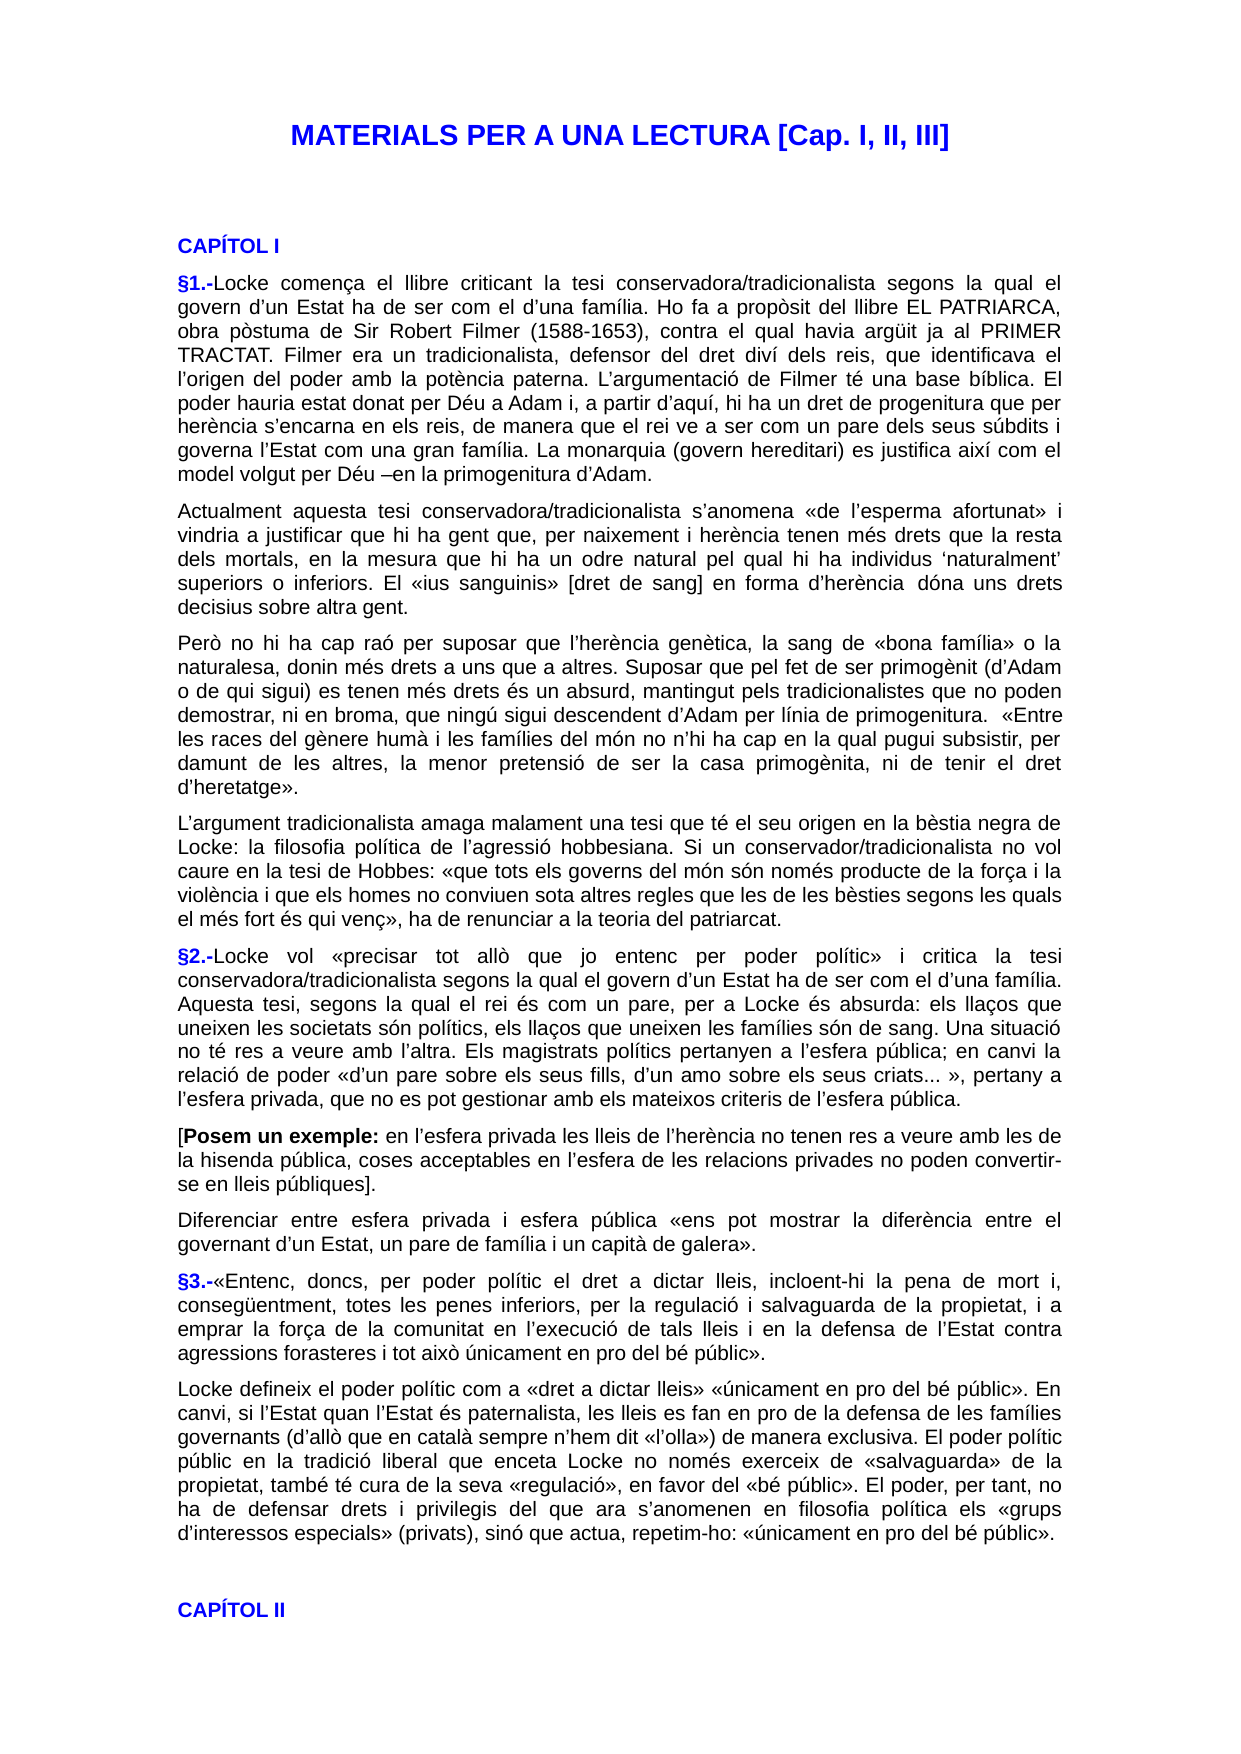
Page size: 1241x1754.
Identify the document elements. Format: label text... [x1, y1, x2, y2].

text §3.-«Entenc, doncs, per poder polític el dret a dictar lleis, incloent-hi la pena de mort i, consegüentment, totes les penes inferiors, per la regulació i salvaguarda de la propietat, i a emprar la força de la comunitat en l’execució de tals lleis i en la defensa de l’Estat contra agressions forasteres i tot això únicament en pro del bé públic». [177, 1268, 1063, 1364]
text L’argument tradicionalista amaga malament una tesi que té el seu origen en la bèstia negra de Locke: la filosofia política de l’agressió hobbesiana. Si un conservador/tradicionalista no vol caure en la tesi de Hobbes: «que tots els governs del món són només producte de la força i la violència i que els homes no conviuen sota altres regles que les de les bèsties segons les quals el més fort és qui venç», ha de renunciar a la teoria del patriarcat. [177, 811, 1063, 931]
text CAPÍTOL I [177, 234, 1063, 258]
text Locke defineix el poder polític com a «dret a dictar lleis» «únicament en pro del bé públic». En canvi, si l’Estat quan l’Estat és paternalista, les lleis es fan en pro de la defensa de les famílies governants (d’allò que en català sempre n’hem dit «l’olla») de manera exclusiva. El poder polític públic en la tradició liberal que enceta Locke no només exerceix de «salvaguarda» de la propietat, també té cura de la seva «regulació», en favor del «bé públic». El poder, per tant, no ha de defensar drets i privilegis del que ara s’anomenen en filosofia política els «grups d’interessos especials» (privats), sinó que actua, repetim-ho: «únicament en pro del bé públic». [177, 1377, 1063, 1544]
text §2.-Locke vol «precisar tot allò que jo entenc per poder polític» i critica la tesi conservadora/tradicionalista segons la qual el govern d’un Estat ha de ser com el d’una família. Aquesta tesi, segons la qual el rei és com un pare, per a Locke és absurda: els llaços que uneixen les societats són polítics, els llaços que uneixen les famílies són de sang. Una situació no té res a veure amb l’altra. Els magistrats polítics pertanyen a l’esfera pública; en canvi la relació de poder «d’un pare sobre els seus fills, d’un amo sobre els seus criats... », pertany a l’esfera privada, que no es pot gestionar amb els mateixos criteris de l’esfera pública. [177, 943, 1063, 1111]
text CAPÍTOL II [177, 1598, 1063, 1622]
text Diferenciar entre esfera privada i esfera pública «ens pot mostrar la diferència entre el governant d’un Estat, un pare de família i un capità de galera». [177, 1208, 1063, 1256]
text Però no hi ha cap raó per suposar que l’herència genètica, la sang de «bona família» o la naturalesa, donin més drets a uns que a altres. Suposar que pel fet de ser primogènit (d’Adam o de qui sigui) es tenen més drets és un absurd, mantingut pels tradicionalistes que no poden demostrar, ni en broma, que ningú sigui descendent d’Adam per línia de primogenitura. «Entre les races del gènere humà i les famílies del món no n’hi ha cap en la qual pugui subsistir, per damunt de les altres, la menor pretensió de ser la casa primogènita, ni de tenir el dret d’heretatge». [177, 631, 1063, 799]
text [Posem un exemple: en l’esfera privada les lleis de l’herència no tenen res a veure amb les de la hisenda pública, coses acceptables en l’esfera de les relacions privades no poden convertir-se en lleis públiques]. [177, 1124, 1063, 1196]
text §1.-Locke comença el llibre criticant la tesi conservadora/tradicionalista segons la qual el govern d’un Estat ha de ser com el d’una família. Ho fa a propòsit del llibre EL PATRIARCA, obra pòstuma de Sir Robert Filmer (1588-1653), contra el qual havia argüit ja al PRIMER TRACTAT. Filmer era un tradicionalista, defensor del dret diví dels reis, que identificava el l’origen del poder amb la potència paterna. L’argumentació de Filmer té una base bíblica. El poder hauria estat donat per Déu a Adam i, a partir d’aquí, hi ha un dret de progenitura que per herència s’encarna en els reis, de manera que el rei ve a ser com un pare dels seus súbdits i governa l’Estat com una gran família. La monarquia (govern hereditari) es justifica així com el model volgut per Déu –en la primogenitura d’Adam. [177, 271, 1063, 486]
text MATERIALS PER A UNA LECTURA [Cap. I, II, III] [177, 118, 1063, 152]
text Actualment aquesta tesi conservadora/tradicionalista s’anomena «de l’esperma afortunat» i vindria a justificar que hi ha gent que, per naixement i herència tenen més drets que la resta dels mortals, en la mesura que hi ha un odre natural pel qual hi ha individus ‘naturalment’ superiors o inferiors. El «ius sanguinis» [dret de sang] en forma d’herència dóna uns drets decisius sobre altra gent. [177, 499, 1063, 618]
